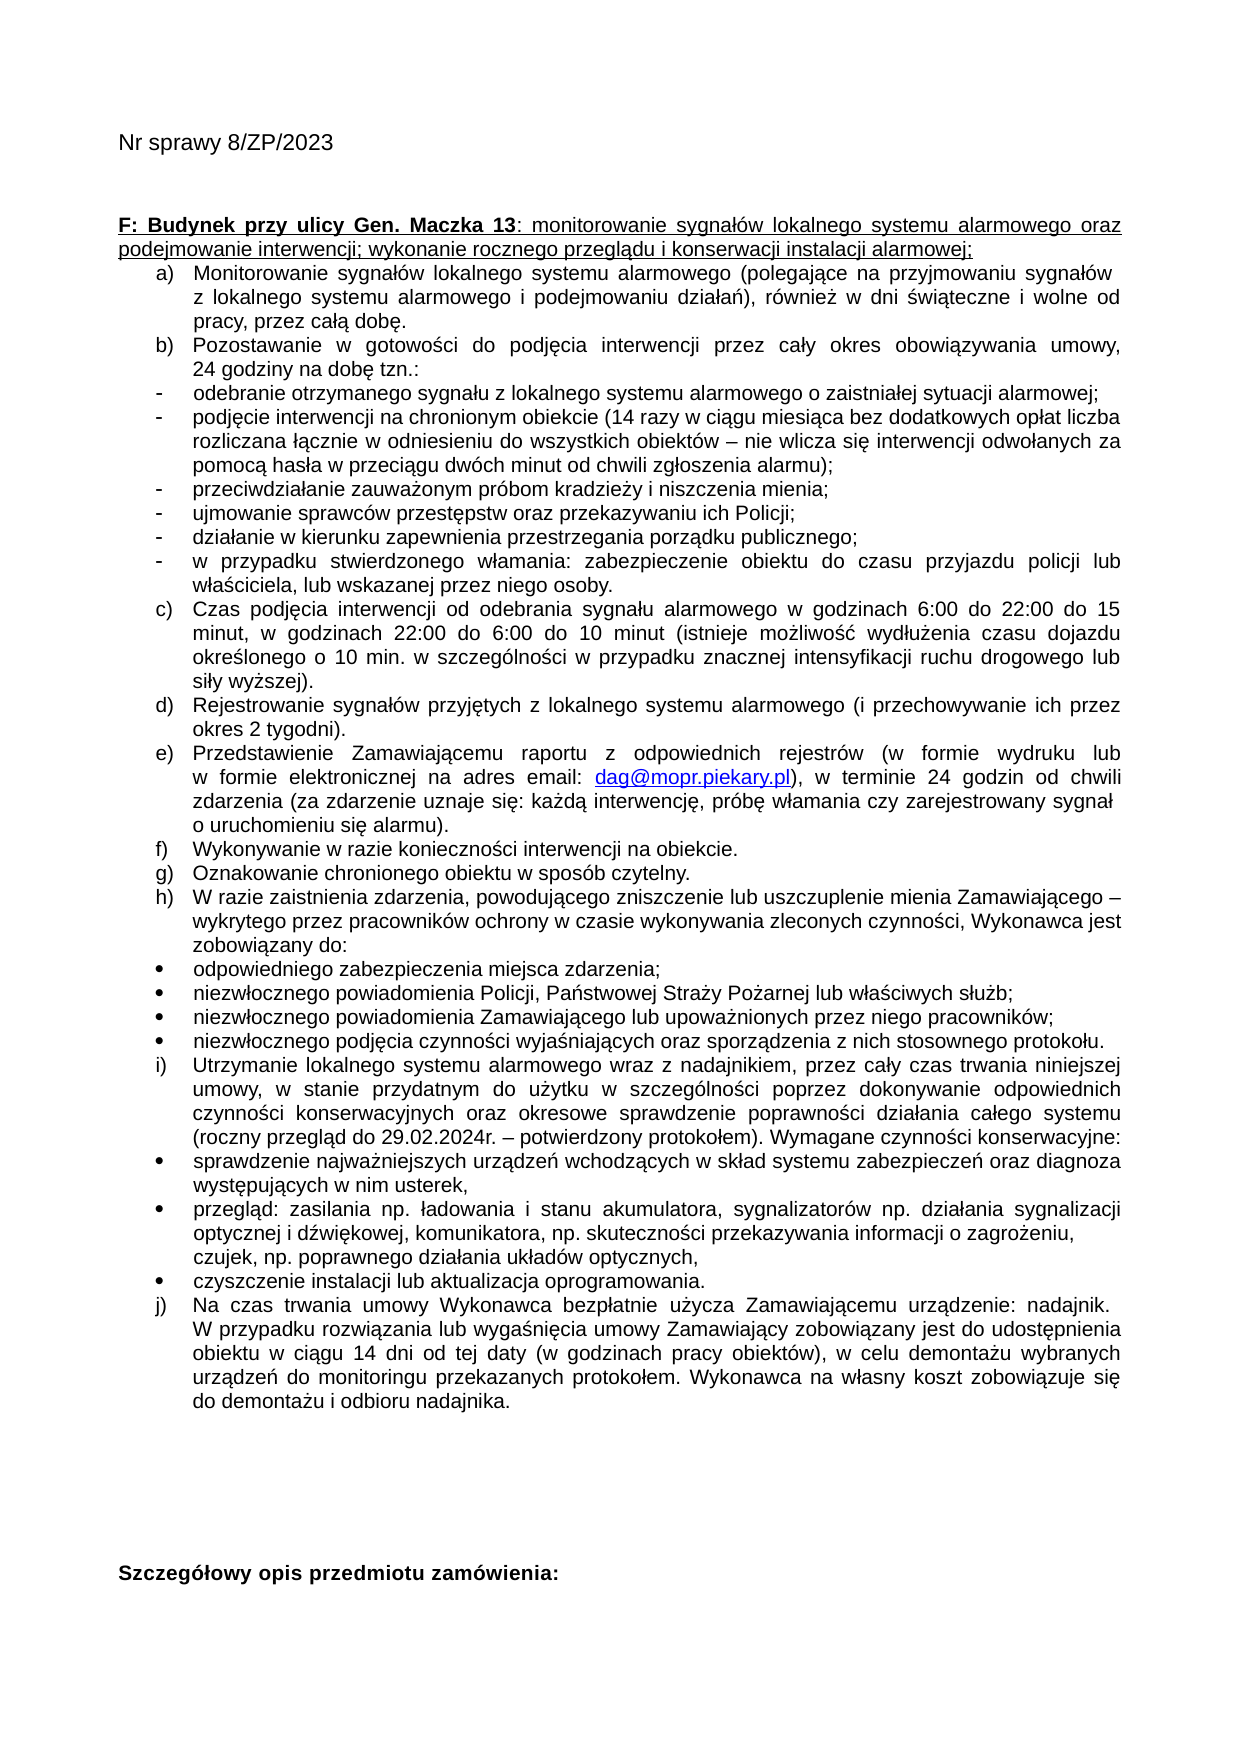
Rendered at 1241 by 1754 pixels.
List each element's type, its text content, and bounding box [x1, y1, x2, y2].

list ujmowanie sprawców przestępstw oraz przekazywaniu ich Policji; [155, 501, 1122, 525]
list Na czas trwania umowy Wykonawca bezpłatnie użycza Zamawiającemu urządzenie: nadajnik. W przypadku rozwiązania lub wygaśnięcia umowy Zamawiający zobowiązany jest do udostępnienia obiektu w ciągu 14 dni od tej daty (w godzinach pracy obiektów), w celu demontażu wybranych urządzeń do monitoringu przekazanych protokołem. Wykonawca na własny koszt zobowiązuje się do demontażu i odbioru nadajnika. [155, 1293, 1122, 1412]
text podejmowanie interwencji; wykonanie rocznego przeglądu i konserwacji instalacji alarmowej; [118, 235, 1122, 261]
list Utrzymanie lokalnego systemu alarmowego wraz z nadajnikiem, przez cały czas trwania niniejszej umowy, w stanie przydatnym do użytku w szczególności poprzez dokonywanie odpowiednich czynności konserwacyjnych oraz okresowe sprawdzenie poprawności działania całego systemu (roczny przegląd do 29.02.2024r. – potwierdzony protokołem). Wymagane czynności konserwacyjne: [155, 1053, 1122, 1148]
list czyszczenie instalacji lub aktualizacja oprogramowania. [156, 1268, 1122, 1293]
list Przedstawienie Zamawiającemu raportu z odpowiednich rejestrów (w formie wydruku lub w formie elektronicznej na adres email: dag@mopr.piekary.pl), w terminie 24 godzin od chwili zdarzenia (za zdarzenie uznaje się: każdą interwencję, próbę włamania czy zarejestrowany sygnał o uruchomieniu się alarmu). [155, 741, 1122, 837]
list Rejestrowanie sygnałów przyjętych z lokalnego systemu alarmowego (i przechowywanie ich przez okres 2 tygodni). [155, 693, 1122, 741]
text F: Budynek przy ulicy Gen. Maczka 13: monitorowanie sygnałów lokalnego systemu alarmowego oraz [118, 213, 1122, 234]
list sprawdzenie najważniejszych urządzeń wchodzących w skład systemu zabezpieczeń oraz diagnoza występujących w nim usterek, [156, 1148, 1122, 1197]
list niezwłocznego powiadomienia Zamawiającego lub upoważnionych przez niego pracowników; [156, 1004, 1122, 1029]
list niezwłocznego podjęcia czynności wyjaśniających oraz sporządzenia z nich stosownego protokołu. [156, 1029, 1122, 1053]
list działanie w kierunku zapewnienia przestrzegania porządku publicznego; [155, 525, 1122, 549]
list podjęcie interwencji na chronionym obiekcie (14 razy w ciągu miesiąca bez dodatkowych opłat liczba rozliczana łącznie w odniesieniu do wszystkich obiektów – nie wlicza się interwencji odwołanych za pomocą hasła w przeciągu dwóch minut od chwili zgłoszenia alarmu); [155, 405, 1122, 477]
list przegląd: zasilania np. ładowania i stanu akumulatora, sygnalizatorów np. działania sygnalizacji optycznej i dźwiękowej, komunikatora, np. skuteczności przekazywania informacji o zagrożeniu, [156, 1197, 1122, 1244]
list Wykonywanie w razie konieczności interwencji na obiekcie. [155, 837, 1122, 861]
list w przypadku stwierdzonego włamania: zabezpieczenie obiektu do czasu przyjazdu policji lub właściciela, lub wskazanej przez niego osoby. [155, 549, 1122, 597]
list Pozostawanie w gotowości do podjęcia interwencji przez cały okres obowiązywania umowy, 24 godziny na dobę tzn.: [155, 333, 1122, 381]
list Monitorowanie sygnałów lokalnego systemu alarmowego (polegające na przyjmowaniu sygnałów z lokalnego systemu alarmowego i podejmowaniu działań), również w dni świąteczne i wolne od pracy, przez całą dobę. [156, 261, 1122, 333]
text czujek, np. poprawnego działania układów optycznych, [193, 1244, 1122, 1268]
list odebranie otrzymanego sygnału z lokalnego systemu alarmowego o zaistniałej sytuacji alarmowej; [156, 381, 1122, 405]
list Czas podjęcia interwencji od odebrania sygnału alarmowego w godzinach 6:00 do 22:00 do 15 minut, w godzinach 22:00 do 6:00 do 10 minut (istnieje możliwość wydłużenia czasu dojazdu określonego o 10 min. w szczególności w przypadku znacznej intensyfikacji ruchu drogowego lub siły wyższej). [155, 597, 1122, 693]
list niezwłocznego powiadomienia Policji, Państwowej Straży Pożarnej lub właściwych służb; [156, 981, 1122, 1004]
list odpowiedniego zabezpieczenia miejsca zdarzenia; [156, 956, 1122, 981]
list W razie zaistnienia zdarzenia, powodującego zniszczenie lub uszczuplenie mienia Zamawiającego – wykrytego przez pracowników ochrony w czasie wykonywania zleconych czynności, Wykonawca jest zobowiązany do: [155, 884, 1122, 956]
list przeciwdziałanie zauważonym próbom kradzieży i niszczenia mienia; [155, 477, 1122, 501]
list Oznakowanie chronionego obiektu w sposób czytelny. [155, 861, 1122, 884]
text Szczegółowy opis przedmiotu zamówienia: [118, 1561, 1122, 1585]
